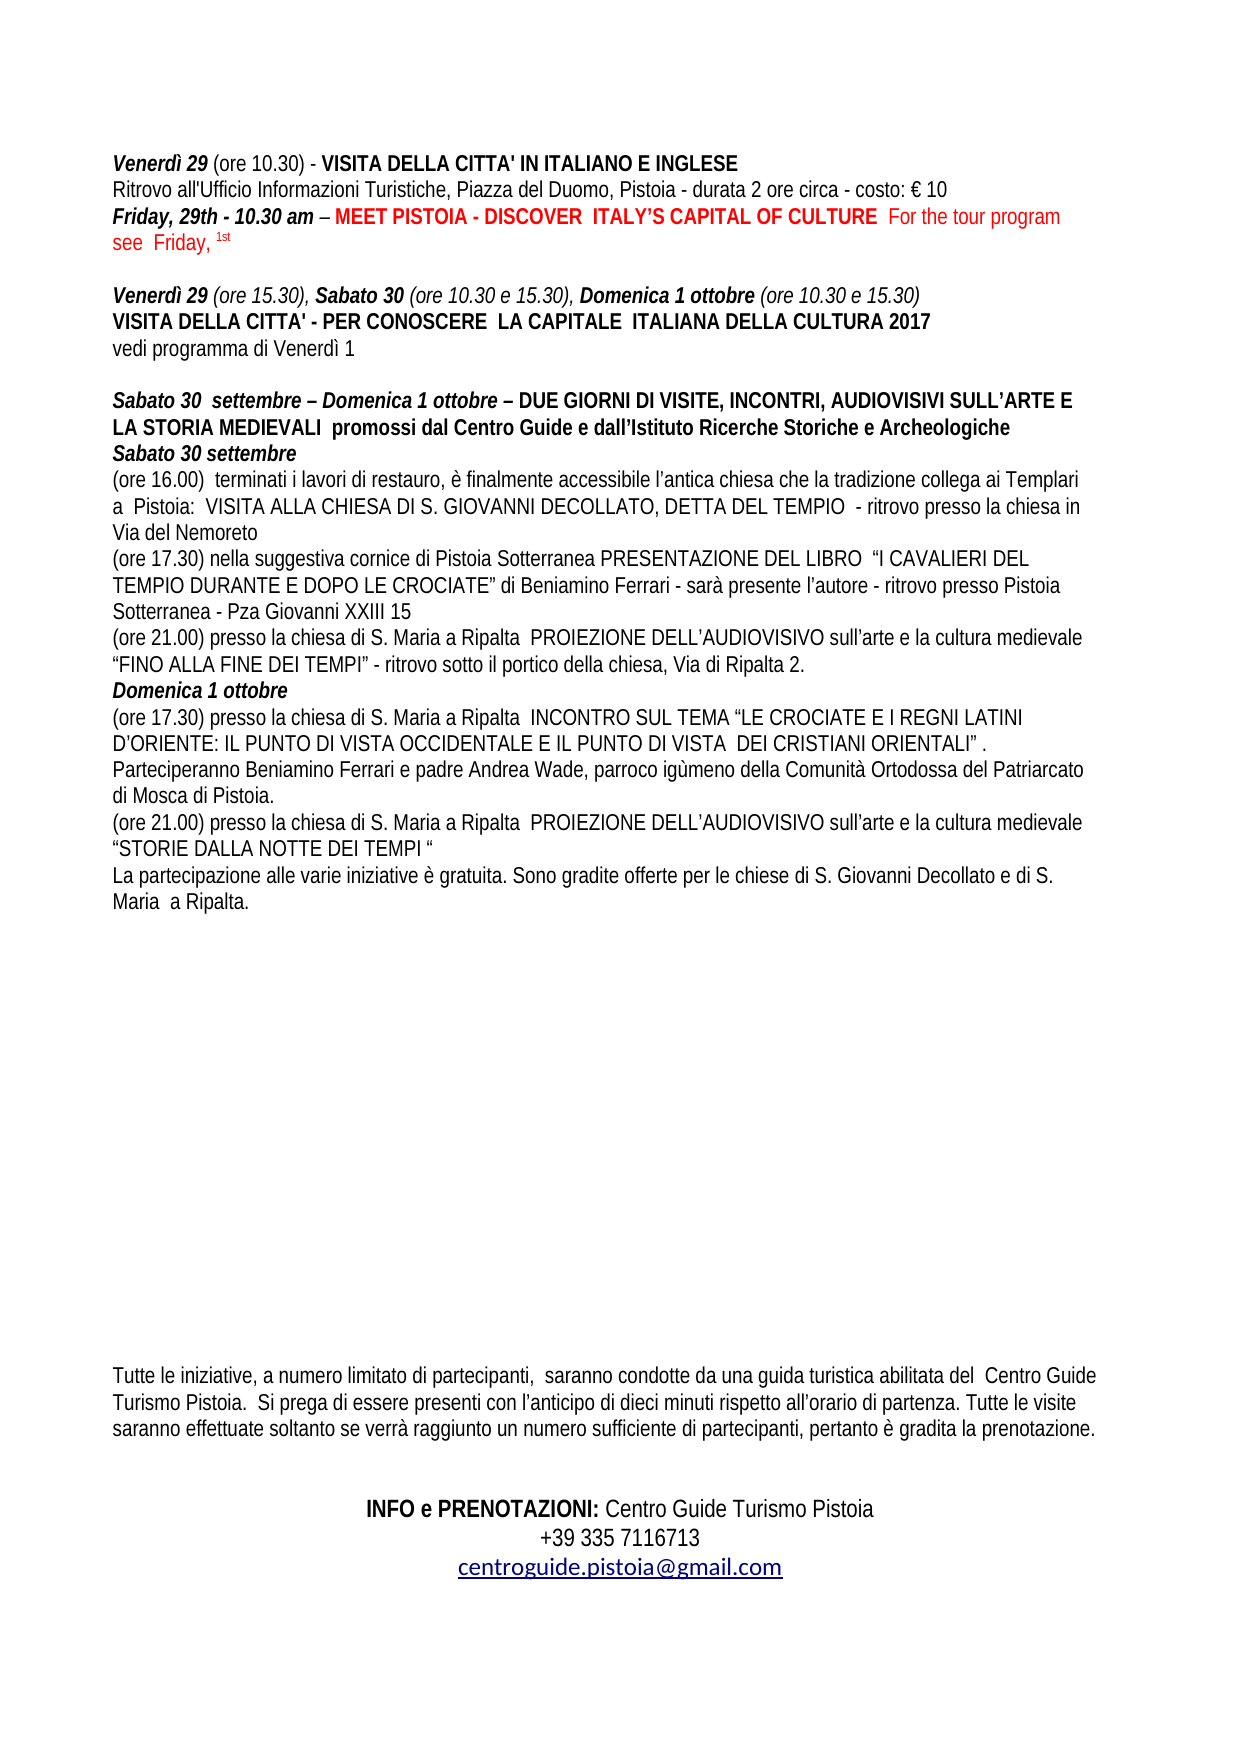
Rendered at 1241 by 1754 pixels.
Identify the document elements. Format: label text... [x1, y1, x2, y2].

table_cell [1087, 150, 1240, 914]
table_cell [1087, 914, 1240, 967]
table_cell Venerdì 29 (ore 10.30) - VISITA DELLA CITTA' IN ITALIANO E INGLESE Ritrovo all'Ufficio Informazioni Turistiche, Piazza del Duomo, Pistoia - durata 2 ore circa - costo: € 10 Friday, 29th - 10.30 am – MEET PISTOIA - DISCOVER ITALY’S CAPITAL OF CULTURE For the tour program see Friday, 1st Venerdì 29 (ore 15.30), Sabato 30 (ore 10.30 e 15.30), Domenica 1 ottobre (ore 10.30 e 15.30) VISITA DELLA CITTA' - PER CONOSCERE LA CAPITALE ITALIANA DELLA CULTURA 2017 vedi programma di Venerdì 1 Sabato 30 settembre – Domenica 1 ottobre – DUE GIORNI DI VISITE, INCONTRI, AUDIOVISIVI SULL’ARTE E LA STORIA MEDIEVALI promossi dal Centro Guide e dall’Istituto Ricerche Storiche e Archeologiche Sabato 30 settembre (ore 16.00) terminati i lavori di restauro, è finalmente accessibile l’antica chiesa che la tradizione collega ai Templari a Pistoia: VISITA ALLA CHIESA DI S. GIOVANNI DECOLLATO, DETTA DEL TEMPIO - ritrovo presso la chiesa in Via del Nemoreto (ore 17.30) nella suggestiva cornice di Pistoia Sotterranea PRESENTAZIONE DEL LIBRO “I CAVALIERI DEL TEMPIO DURANTE E DOPO LE CROCIATE” di Beniamino Ferrari - sarà presente l’autore - ritrovo presso Pistoia Sotterranea - Pza Giovanni XXIII 15 (ore 21.00) presso la chiesa di S. Maria a Ripalta PROIEZIONE DELL’AUDIOVISIVO sull’arte e la cultura medievale “FINO ALLA FINE DEI TEMPI” - ritrovo sotto il portico della chiesa, Via di Ripalta 2. Domenica 1 ottobre (ore 17.30) presso la chiesa di S. Maria a Ripalta INCONTRO SUL TEMA “LE CROCIATE E I REGNI LATINI D’ORIENTE: IL PUNTO DI VISTA OCCIDENTALE E IL PUNTO DI VISTA DEI CRISTIANI ORIENTALI” . Parteciperanno Beniamino Ferrari e padre Andrea Wade, parroco igùmeno della Comunità Ortodossa del Patriarcato di Mosca di Pistoia. (ore 21.00) presso la chiesa di S. Maria a Ripalta PROIEZIONE DELL’AUDIOVISIVO sull’arte e la cultura medievale “STORIE DALLA NOTTE DEI TEMPI “ La partecipazione alle varie iniziative è gratuita. Sono gradite offerte per le chiese di S. Giovanni Decollato e di S. Maria a Ripalta. [113, 150, 1087, 914]
text +39 335 7116713 [112, 1523, 1128, 1551]
text INFO e PRENOTAZIONI: Centro Guide Turismo Pistoia [112, 1494, 1128, 1523]
text centroguide.pistoia@gmail.com [112, 1551, 1128, 1582]
text Tutte le iniziative, a numero limitato di partecipanti, saranno condotte da una guida turistica abilitata del Centro Guide Turismo Pistoia. Si prega di essere presenti con l’anticipo di dieci minuti rispetto all’orario di partenza. Tutte le visite saranno effettuate soltanto se verrà raggiunto un numero sufficiente di partecipanti, pertanto è gradita la prenotazione. [112, 1362, 1128, 1441]
table_cell [113, 914, 1087, 967]
